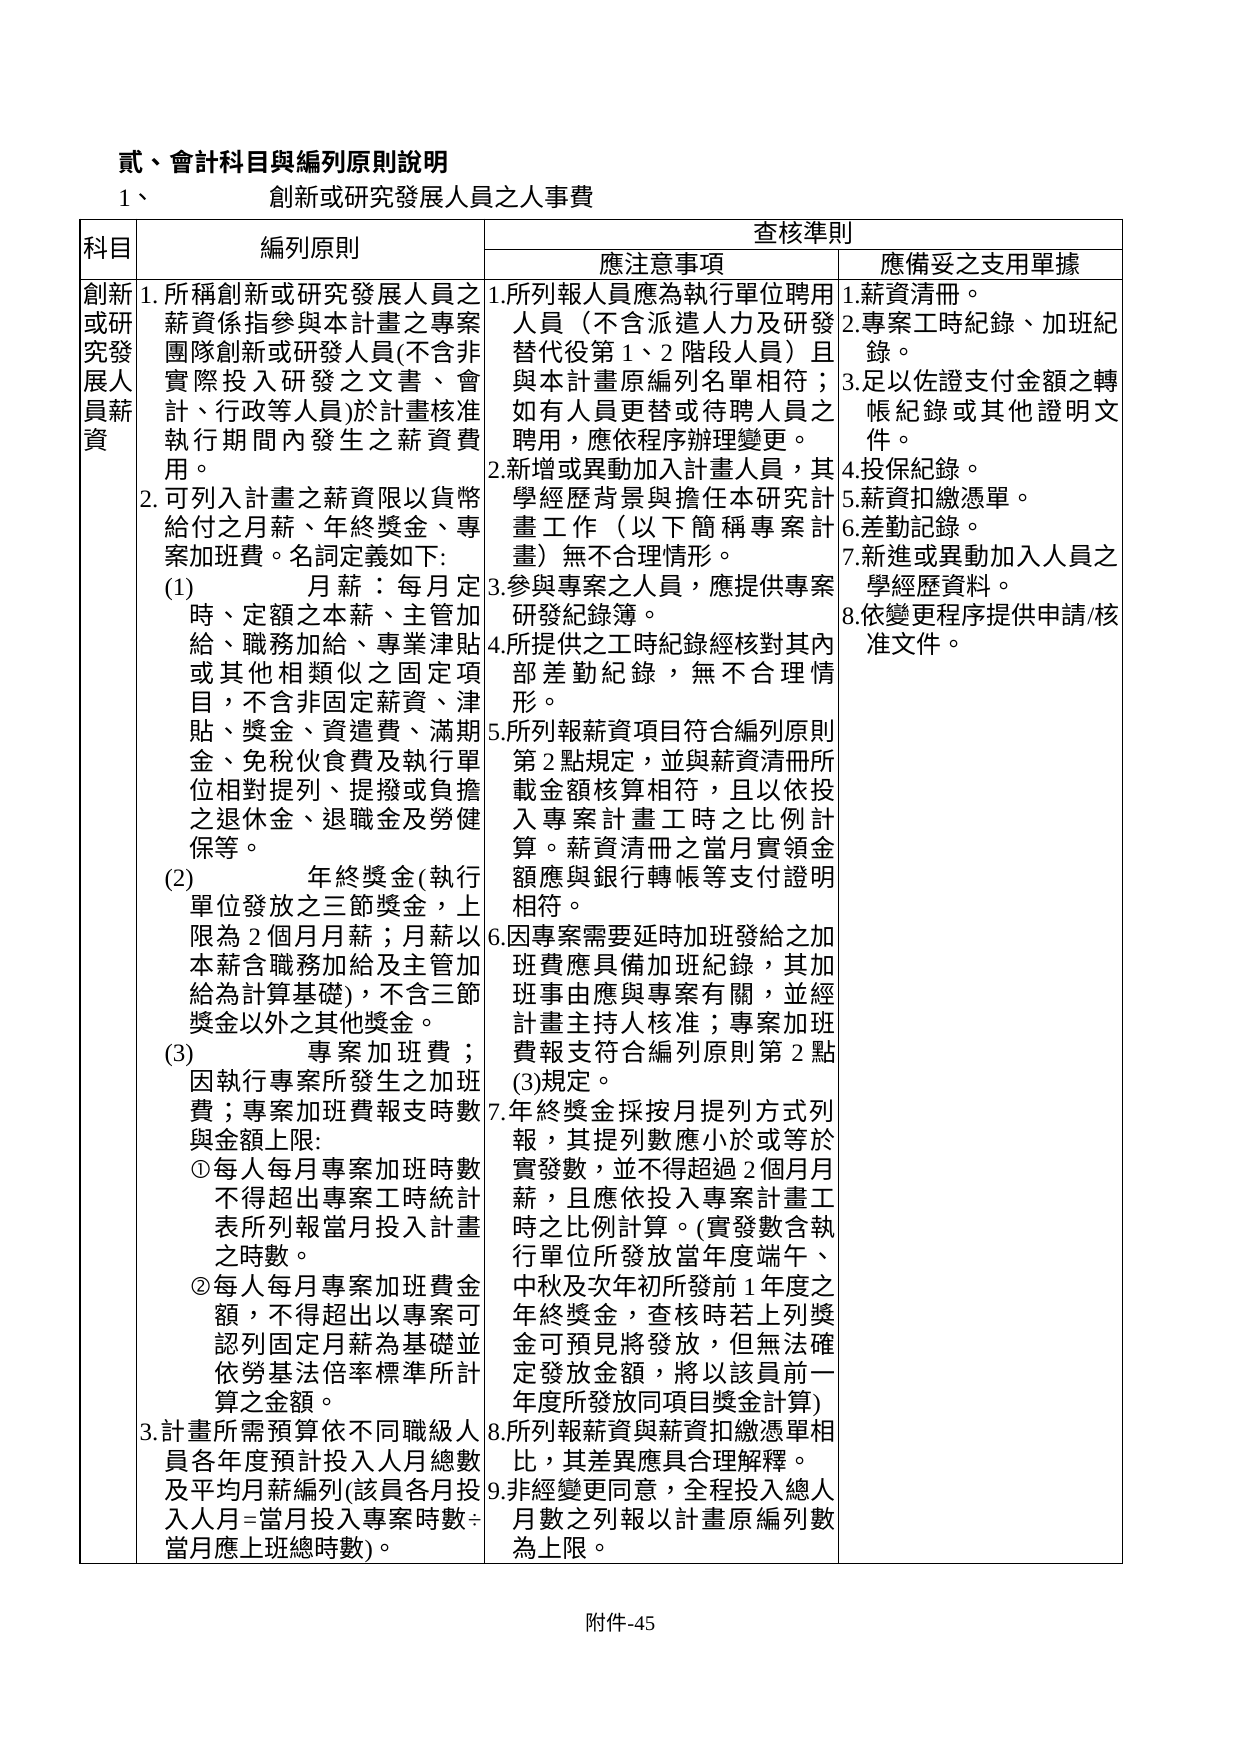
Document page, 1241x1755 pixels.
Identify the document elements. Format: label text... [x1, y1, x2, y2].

table_header 編列原則 [137, 220, 484, 279]
table_cell 1.所列報人員應為執行單位聘用人員（不含派遣人力及研發替代役第1、2 階段人員）且與本計畫原編列名單相符；如有人員更替或待聘人員之聘用，應依程序辦理變更。 2.新增或異動加入計畫人員，其學經歷背景與擔任本研究計畫工作（以下簡稱專案計畫）無不合理情形。 3.參與專案之人員，應提供專案研發紀錄簿。 4.所提供之工時紀錄經核對其內部差勤紀錄，無不合理情形。 5.所列報薪資項目符合編列原則第2點規定，並與薪資清冊所載金額核算相符，且以依投入專案計畫工時之比例計算。薪資清冊之當月實領金額應與銀行轉帳等支付證明相符。 6.因專案需要延時加班發給之加班費應具備加班紀錄，其加班事由應與專案有關，並經計畫主持人核准；專案加班費報支符合編列原則第2點(3)規定。 7.年終獎金採按月提列方式列報，其提列數應小於或等於實發數，並不得超過2個月月薪，且應依投入專案計畫工時之比例計算。(實發數含執行單位所發放當年度端午、中秋及次年初所發前1年度之年終獎金，查核時若上列獎金可預見將發放，但無法確定發放金額，將以該員前一年度所發放同項目獎金計算) 8.所列報薪資與薪資扣繳憑單相比，其差異應具合理解釋。 9.非經變更同意，全程投入總人月數之列報以計畫原編列數為上限。 [485, 280, 838, 1563]
table_header 科目 [81, 220, 136, 279]
text 貳、會計科目與編列原則說明 [118, 148, 1122, 177]
table_cell 應注意事項 [485, 250, 838, 279]
table_header 查核準則 [485, 220, 1122, 249]
list 創新或研究發展人員之人事費 [118, 183, 1122, 212]
table_cell 1. 所稱創新或研究發展人員之薪資係指參與本計畫之專案團隊創新或研發人員(不含非實際投入研發之文書、會計、行政等人員)於計畫核准執行期間內發生之薪資費用。 2. 可列入計畫之薪資限以貨幣給付之月薪、年終獎金、專案加班費。名詞定義如下: (1) 月薪：每月定時、定額之本薪、主管加給、職務加給、專業津貼或其他相類似之固定項目，不含非固定薪資、津貼、獎金、資遣費、滿期金、免稅伙食費及執行單位相對提列、提撥或負擔之退休金、退職金及勞健保等。 (2) 年終獎金(執行單位發放之三節獎金，上限為2個月月薪；月薪以本薪含職務加給及主管加給為計算基礎)，不含三節獎金以外之其他獎金。 (3) 專案加班費；因執行專案所發生之加班費；專案加班費報支時數與金額上限: 每人每月專案加班時數不得超出專案工時統計表所列報當月投入計畫之時數。 每人每月專案加班費金額，不得超出以專案可認列固定月薪為基礎並依勞基法倍率標準所計算之金額。 3.計畫所需預算依不同職級人員各年度預計投入人月總數及平均月薪編列(該員各月投入人月=當月投入專案時數÷當月應上班總時數)。 [137, 280, 484, 1563]
table_cell 1.薪資清冊。 2.專案工時紀錄、加班紀錄。 3.足以佐證支付金額之轉帳紀錄或其他證明文件。 4.投保紀錄。 5.薪資扣繳憑單。 6.差勤記錄。 7.新進或異動加入人員之學經歷資料。 8.依變更程序提供申請/核准文件。 [839, 280, 1122, 1563]
table_cell 應備妥之支用單據 [839, 250, 1122, 279]
table_cell 創新或研究發展人員薪資 [81, 280, 136, 1563]
